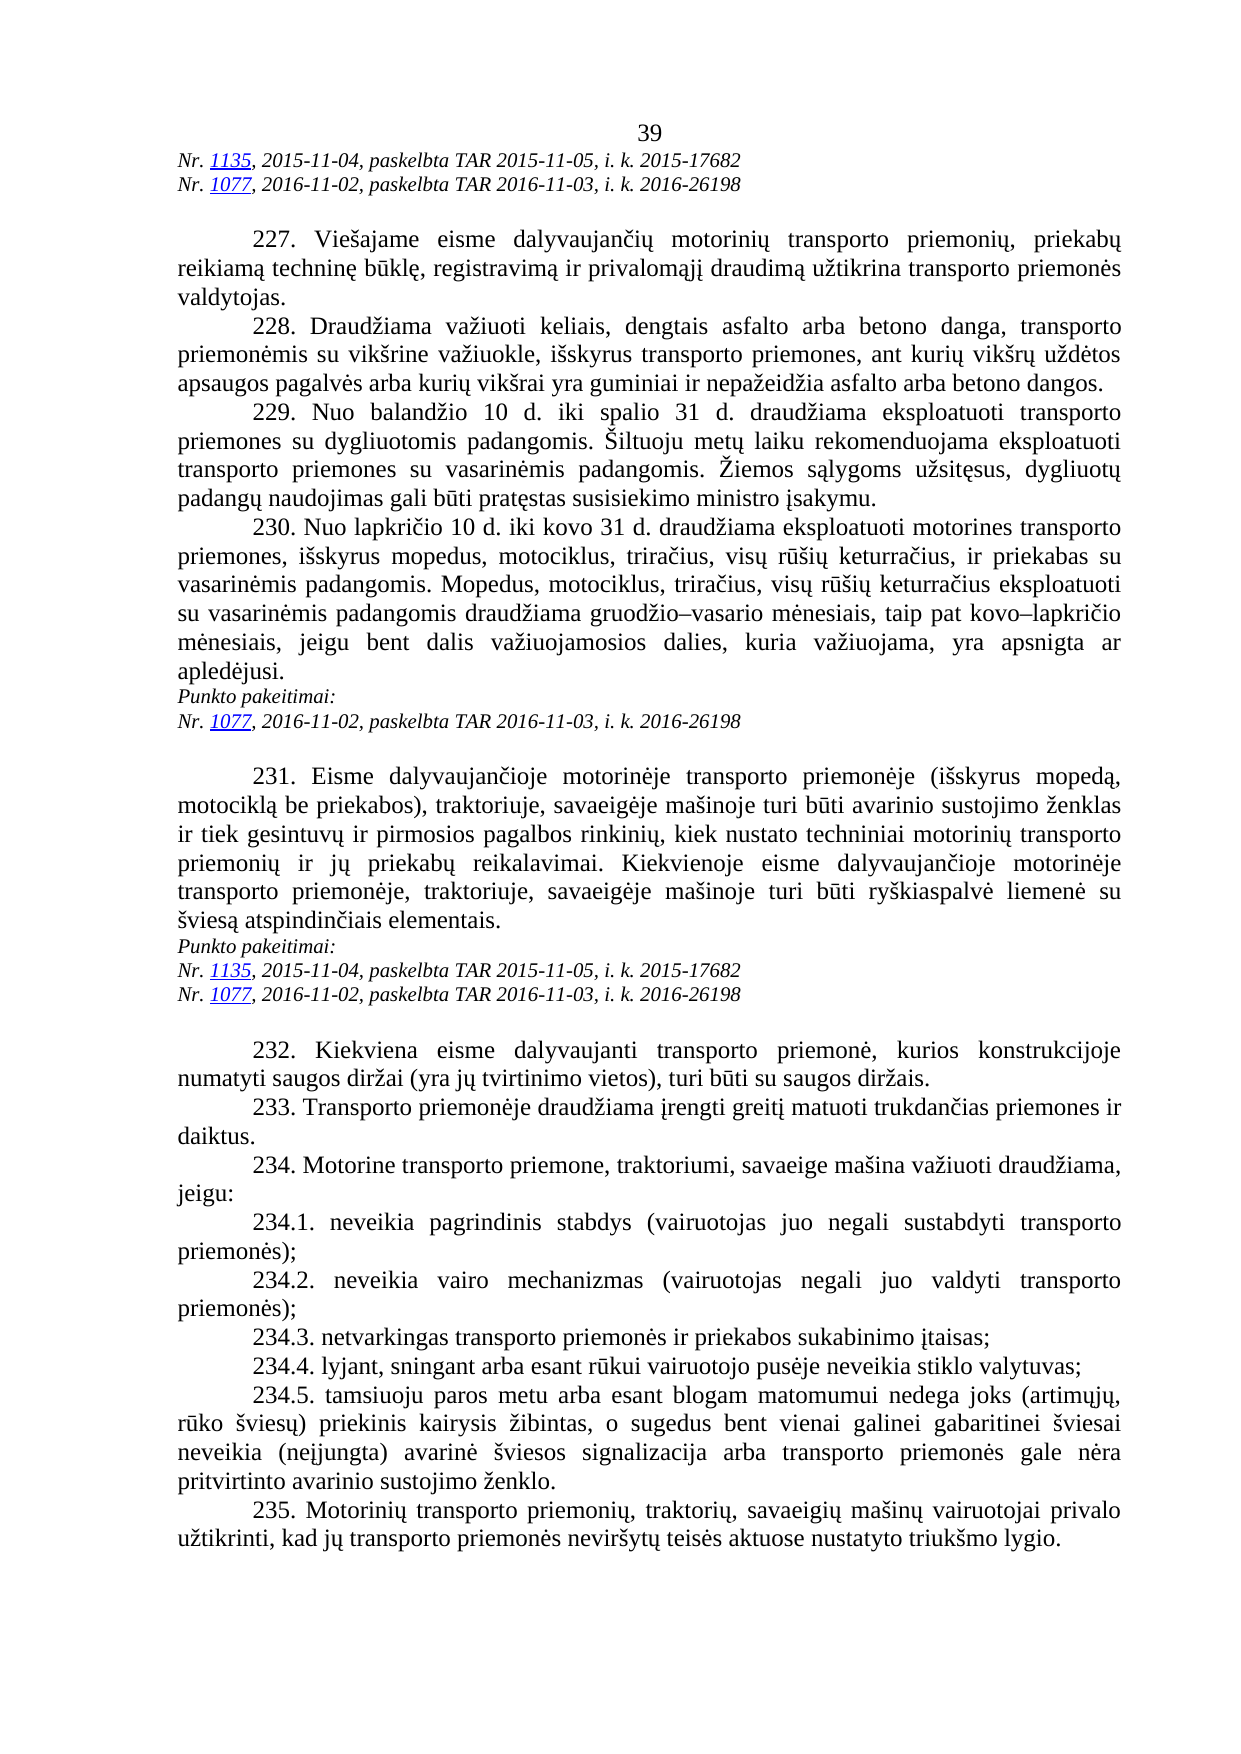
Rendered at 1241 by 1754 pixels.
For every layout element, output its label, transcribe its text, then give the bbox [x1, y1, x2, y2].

text 234.5. tamsiuoju paros metu arba esant blogam matomumui nedega joks (artimųjų, rūko šviesų) priekinis kairysis žibintas, o sugedus bent vienai galinei gabaritinei šviesai neveikia (neįjungta) avarinė šviesos signalizacija arba transporto priemonės gale nėra pritvirtinto avarinio sustojimo ženklo. [177, 1380, 1122, 1495]
text 229. Nuo balandžio 10 d. iki spalio 31 d. draudžiama eksploatuoti transporto priemones su dygliuotomis padangomis. Šiltuoju metų laiku rekomenduojama eksploatuoti transporto priemones su vasarinėmis padangomis. Žiemos sąlygoms užsitęsus, dygliuotų padangų naudojimas gali būti pratęstas susisiekimo ministro įsakymu. [177, 397, 1122, 512]
text Nr. 1135, 2015-11-04, paskelbta TAR 2015-11-05, i. k. 2015-17682 [177, 148, 1122, 172]
text 227. Viešajame eisme dalyvaujančių motorinių transporto priemonių, priekabų reikiamą techninę būklę, registravimą ir privalomąjį draudimą užtikrina transporto priemonės valdytojas. [177, 224, 1122, 311]
text 228. Draudžiama važiuoti keliais, dengtais asfalto arba betono danga, transporto priemonėmis su vikšrine važiuokle, išskyrus transporto priemones, ant kurių vikšrų uždėtos apsaugos pagalvės arba kurių vikšrai yra guminiai ir nepažeidžia asfalto arba betono dangos. [177, 311, 1122, 397]
text 234.4. lyjant, sningant arba esant rūkui vairuotojo pusėje neveikia stiklo valytuvas; [177, 1351, 1122, 1380]
text 230. Nuo lapkričio 10 d. iki kovo 31 d. draudžiama eksploatuoti motorines transporto priemones, išskyrus mopedus, motociklus, triračius, visų rūšių keturračius, ir priekabas su vasarinėmis padangomis. Mopedus, motociklus, triračius, visų rūšių keturračius eksploatuoti su vasarinėmis padangomis draudžiama gruodžio–vasario mėnesiais, taip pat kovo–lapkričio mėnesiais, jeigu bent dalis važiuojamosios dalies, kuria važiuojama, yra apsnigta ar apledėjusi. [177, 512, 1122, 684]
text Punkto pakeitimai: [177, 684, 1122, 708]
text Nr. 1077, 2016-11-02, paskelbta TAR 2016-11-03, i. k. 2016-26198 [177, 982, 1122, 1006]
text Nr. 1077, 2016-11-02, paskelbta TAR 2016-11-03, i. k. 2016-26198 [177, 708, 1122, 733]
text 234.3. netvarkingas transporto priemonės ir priekabos sukabinimo įtaisas; [177, 1322, 1122, 1351]
text 231. Eisme dalyvaujančioje motorinėje transporto priemonėje (išskyrus mopedą, motociklą be priekabos), traktoriuje, savaeigėje mašinoje turi būti avarinio sustojimo ženklas ir tiek gesintuvų ir pirmosios pagalbos rinkinių, kiek nustato techniniai motorinių transporto priemonių ir jų priekabų reikalavimai. Kiekvienoje eisme dalyvaujančioje motorinėje transporto priemonėje, traktoriuje, savaeigėje mašinoje turi būti ryškiaspalvė liemenė su šviesą atspindinčiais elementais. [177, 761, 1122, 934]
text 234.1. neveikia pagrindinis stabdys (vairuotojas juo negali sustabdyti transporto priemonės); [177, 1207, 1122, 1265]
text Punkto pakeitimai: [177, 934, 1122, 958]
text Nr. 1135, 2015-11-04, paskelbta TAR 2015-11-05, i. k. 2015-17682 [177, 958, 1122, 982]
text 232. Kiekviena eisme dalyvaujanti transporto priemonė, kurios konstrukcijoje numatyti saugos diržai (yra jų tvirtinimo vietos), turi būti su saugos diržais. [177, 1035, 1122, 1092]
text 233. Transporto priemonėje draudžiama įrengti greitį matuoti trukdančias priemones ir daiktus. [177, 1092, 1122, 1150]
text 234.2. neveikia vairo mechanizmas (vairuotojas negali juo valdyti transporto priemonės); [177, 1265, 1122, 1322]
text Nr. 1077, 2016-11-02, paskelbta TAR 2016-11-03, i. k. 2016-26198 [177, 172, 1122, 196]
text 234. Motorine transporto priemone, traktoriumi, savaeige mašina važiuoti draudžiama, jeigu: [177, 1150, 1122, 1207]
text 235. Motorinių transporto priemonių, traktorių, savaeigių mašinų vairuotojai privalo užtikrinti, kad jų transporto priemonės neviršytų teisės aktuose nustatyto triukšmo lygio. [177, 1495, 1122, 1552]
